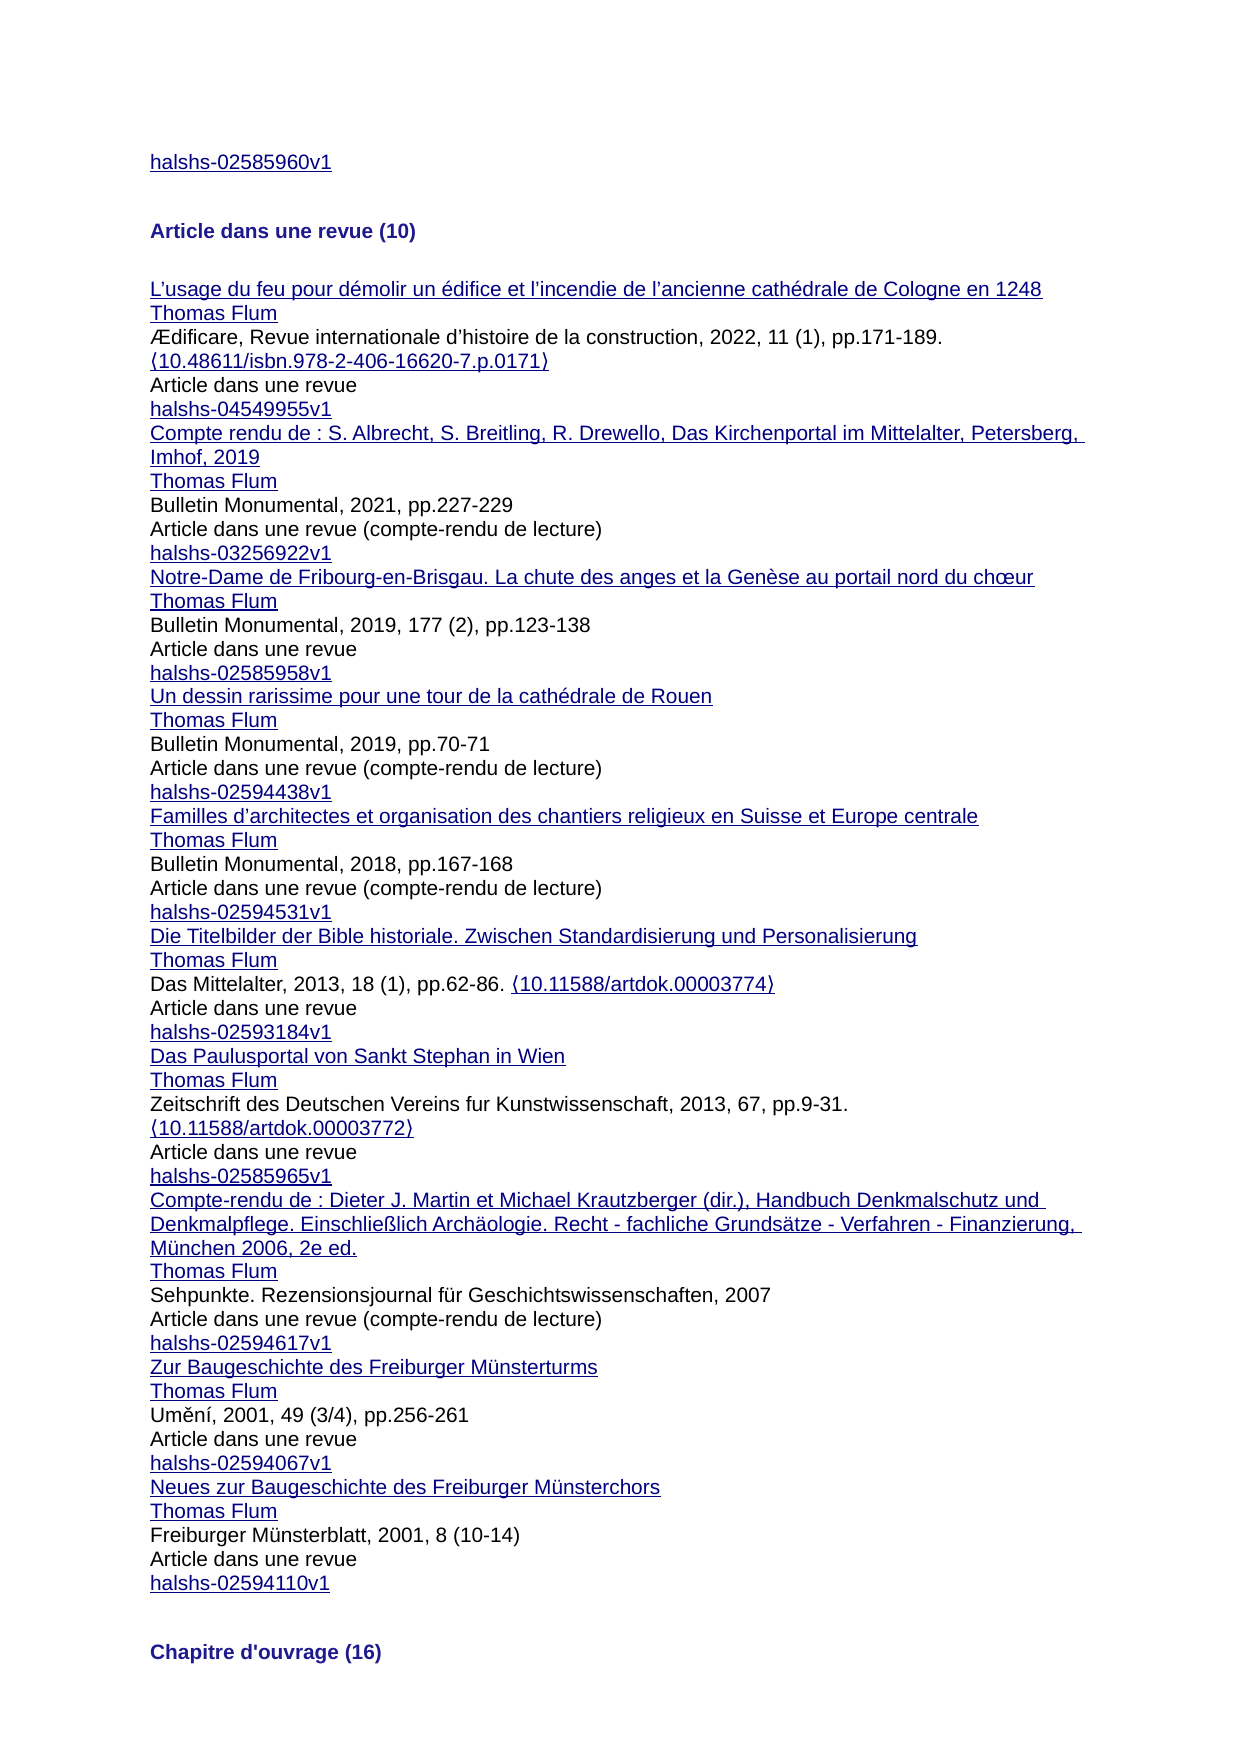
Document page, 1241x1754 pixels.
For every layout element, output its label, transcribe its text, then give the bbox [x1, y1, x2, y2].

table_cell Die Titelbilder der Bible historiale. Zwischen Standardisierung und Personalisierung Thomas Flum Das Mittelalter, 2013, 18 (1), pp.62-86. ⟨10.11588/artdok.00003774⟩ Article dans une revue halshs-02593184v1 [150, 924, 1090, 1044]
table_cell Familles d’architectes et organisation des chantiers religieux en Suisse et Europe centrale Thomas Flum Bulletin Monumental, 2018, pp.167-168 Article dans une revue (compte-rendu de lecture) halshs-02594531v1 [150, 804, 1090, 924]
table_cell Un dessin rarissime pour une tour de la cathédrale de Rouen Thomas Flum Bulletin Monumental, 2019, pp.70-71 Article dans une revue (compte-rendu de lecture) halshs-02594438v1 [150, 684, 1090, 804]
table_cell Zur Baugeschichte des Freiburger Münsterturms Thomas Flum Umění, 2001, 49 (3/4), pp.256-261 Article dans une revue halshs-02594067v1 [150, 1355, 1090, 1475]
subtitle Chapitre d'ouvrage (16) [150, 1639, 1090, 1663]
table_cell Compte rendu de : S. Albrecht, S. Breitling, R. Drewello, Das Kirchenportal im Mittelalter, Petersberg, Imhof, 2019 Thomas Flum Bulletin Monumental, 2021, pp.227-229 Article dans une revue (compte-rendu de lecture) halshs-03256922v1 [150, 421, 1090, 564]
table_header L’usage du feu pour démolir un édifice et l’incendie de l’ancienne cathédrale de Cologne en 1248 Thomas Flum Ædificare, Revue internationale d’histoire de la construction, 2022, 11 (1), pp.171-189. ⟨10.48611/isbn.978-2-406-16620-7.p.0171⟩ Article dans une revue halshs-04549955v1 [150, 277, 1090, 421]
table_cell Notre-Dame de Fribourg-en-Brisgau. La chute des anges et la Genèse au portail nord du chœur Thomas Flum Bulletin Monumental, 2019, 177 (2), pp.123-138 Article dans une revue halshs-02585958v1 [150, 565, 1090, 684]
table_cell Neues zur Baugeschichte des Freiburger Münsterchors Thomas Flum Freiburger Münsterblatt, 2001, 8 (10-14) Article dans une revue halshs-02594110v1 [150, 1475, 1090, 1595]
subtitle Article dans une revue (10) [150, 219, 1090, 243]
table_cell Das Paulusportal von Sankt Stephan in Wien Thomas Flum Zeitschrift des Deutschen Vereins fur Kunstwissenschaft, 2013, 67, pp.9-31. ⟨10.11588/artdok.00003772⟩ Article dans une revue halshs-02585965v1 [150, 1044, 1090, 1187]
table_cell halshs-02585960v1 [150, 150, 1090, 174]
table_cell Compte-rendu de : Dieter J. Martin et Michael Krautzberger (dir.), Handbuch Denkmalschutz und Denkmalpflege. Einschließlich Archäologie. Recht - fachliche Grundsätze - Verfahren - Finanzierung, München 2006, 2e ed. Thomas Flum Sehpunkte. Rezensionsjournal für Geschichtswissenschaften, 2007 Article dans une revue (compte-rendu de lecture) halshs-02594617v1 [150, 1188, 1090, 1355]
